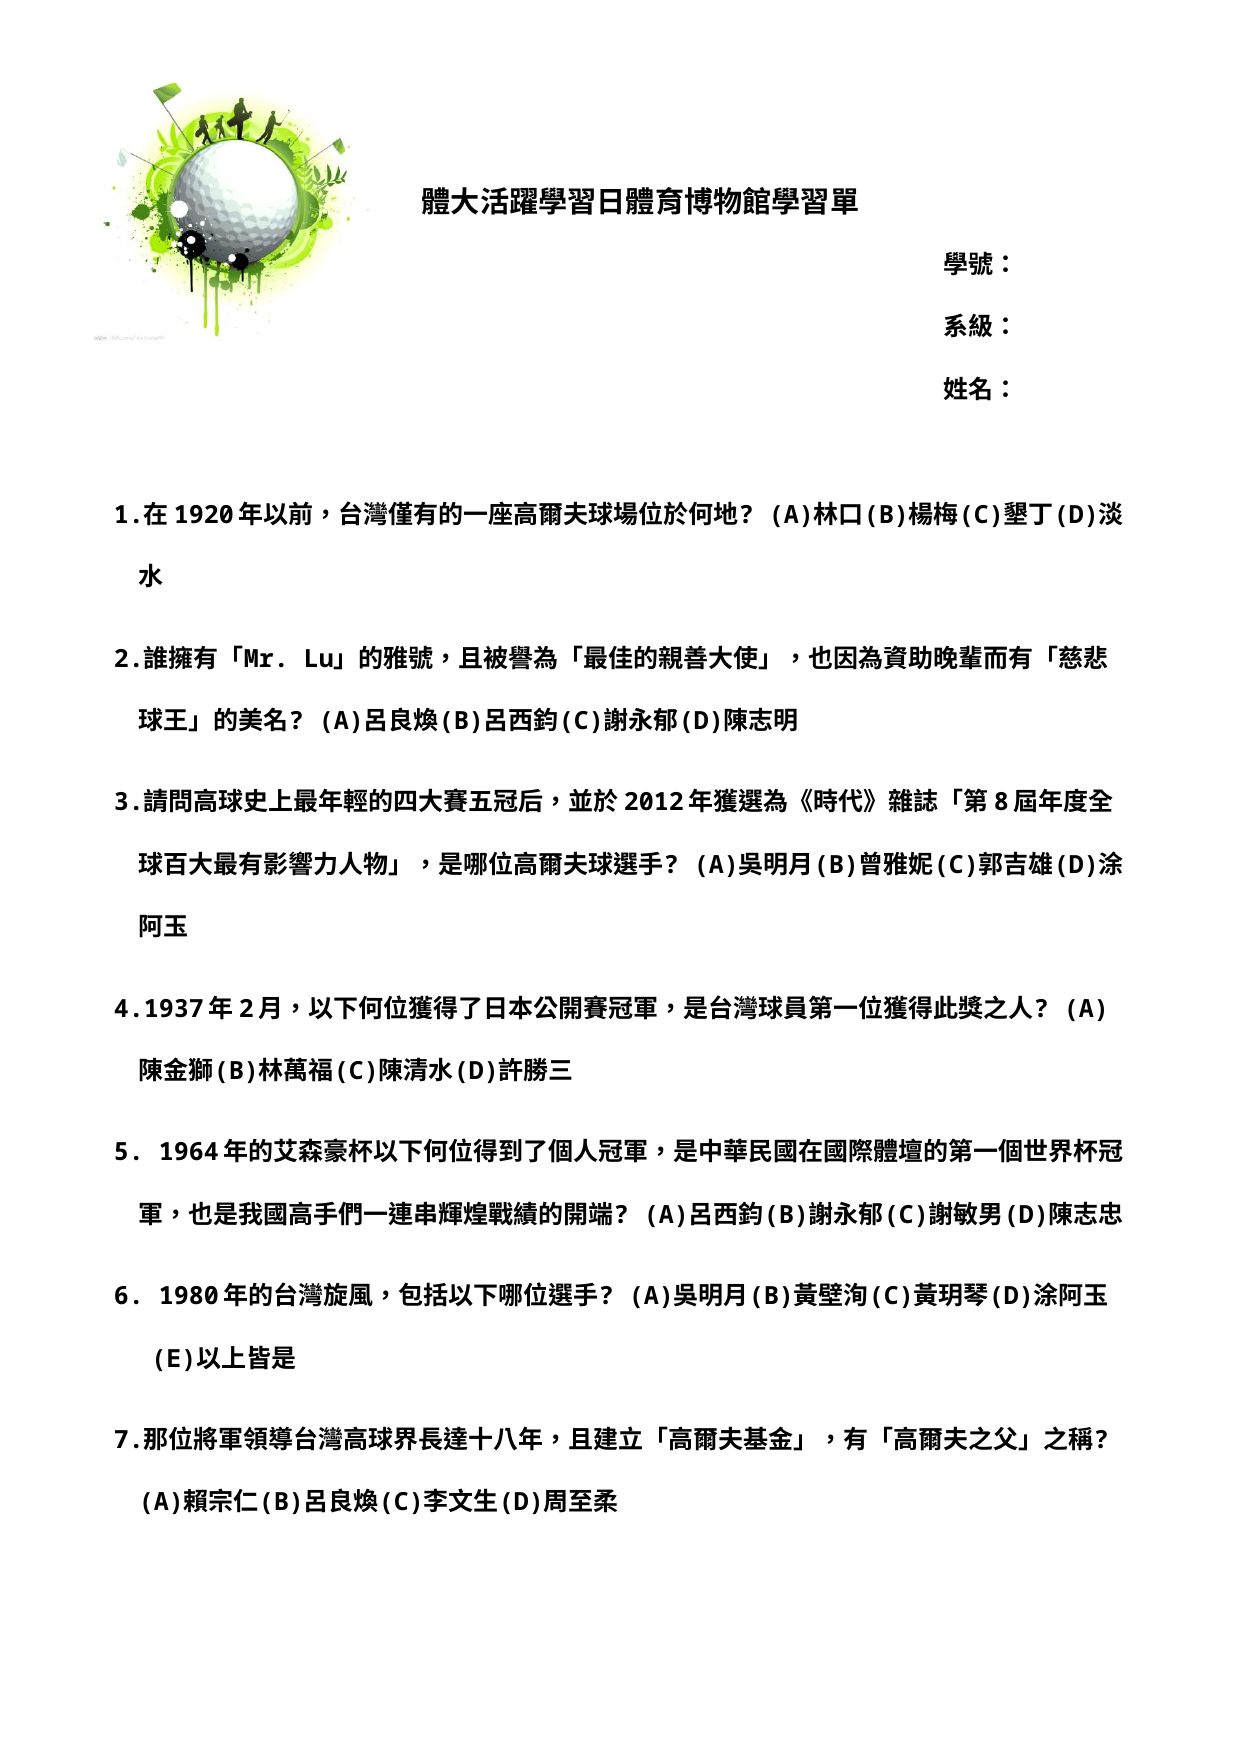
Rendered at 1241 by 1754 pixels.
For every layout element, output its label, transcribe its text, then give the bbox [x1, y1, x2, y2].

text 1.在1920年以前，台灣僅有的一座高爾夫球場位於何地? (A)林口(B)楊梅(C)墾丁(D)淡水 [114, 471, 1132, 596]
text 姓名： [187, 346, 1093, 408]
text 5. 1964年的艾森豪杯以下何位得到了個人冠軍，是中華民國在國際體壇的第一個世界杯冠軍，也是我國高手們一連串輝煌戰績的開端? (A)呂西鈞(B)謝永郁(C)謝敏男(D)陳志忠 [114, 1108, 1132, 1233]
text 7.那位將軍領導台灣高球界長達十八年，且建立「高爾夫基金」，有「高爾夫之父」之稱? (A)賴宗仁(B)呂良煥(C)李文生(D)周至柔 [114, 1396, 1132, 1521]
text 2.誰擁有「Mr. Lu」的雅號，且被譽為「最佳的親善大使」，也因為資助晚輩而有「慈悲球王」的美名? (A)呂良煥(B)呂西鈞(C)謝永郁(D)陳志明 [114, 614, 1132, 739]
text 4.1937年2月，以下何位獲得了日本公開賽冠軍，是台灣球員第一位獲得此獎之人? (A)陳金獅(B)林萬福(C)陳清水(D)許勝三 [114, 964, 1132, 1089]
text 體大活躍學習日體育博物館學習單 [382, 158, 1093, 221]
text 學號： [382, 221, 1093, 283]
text 6. 1980年的台灣旋風，包括以下哪位選手? (A)吳明月(B)黃壁洵(C)黃玥琴(D)涂阿玉(E)以上皆是 [114, 1252, 1132, 1377]
text 3.請問高球史上最年輕的四大賽五冠后，並於2012年獲選為《時代》雜誌「第8屆年度全球百大最有影響力人物」，是哪位高爾夫球選手? (A)吳明月(B)曾雅妮(C)郭吉雄(D)涂阿玉 [114, 758, 1132, 946]
text 系級： [382, 283, 1093, 346]
